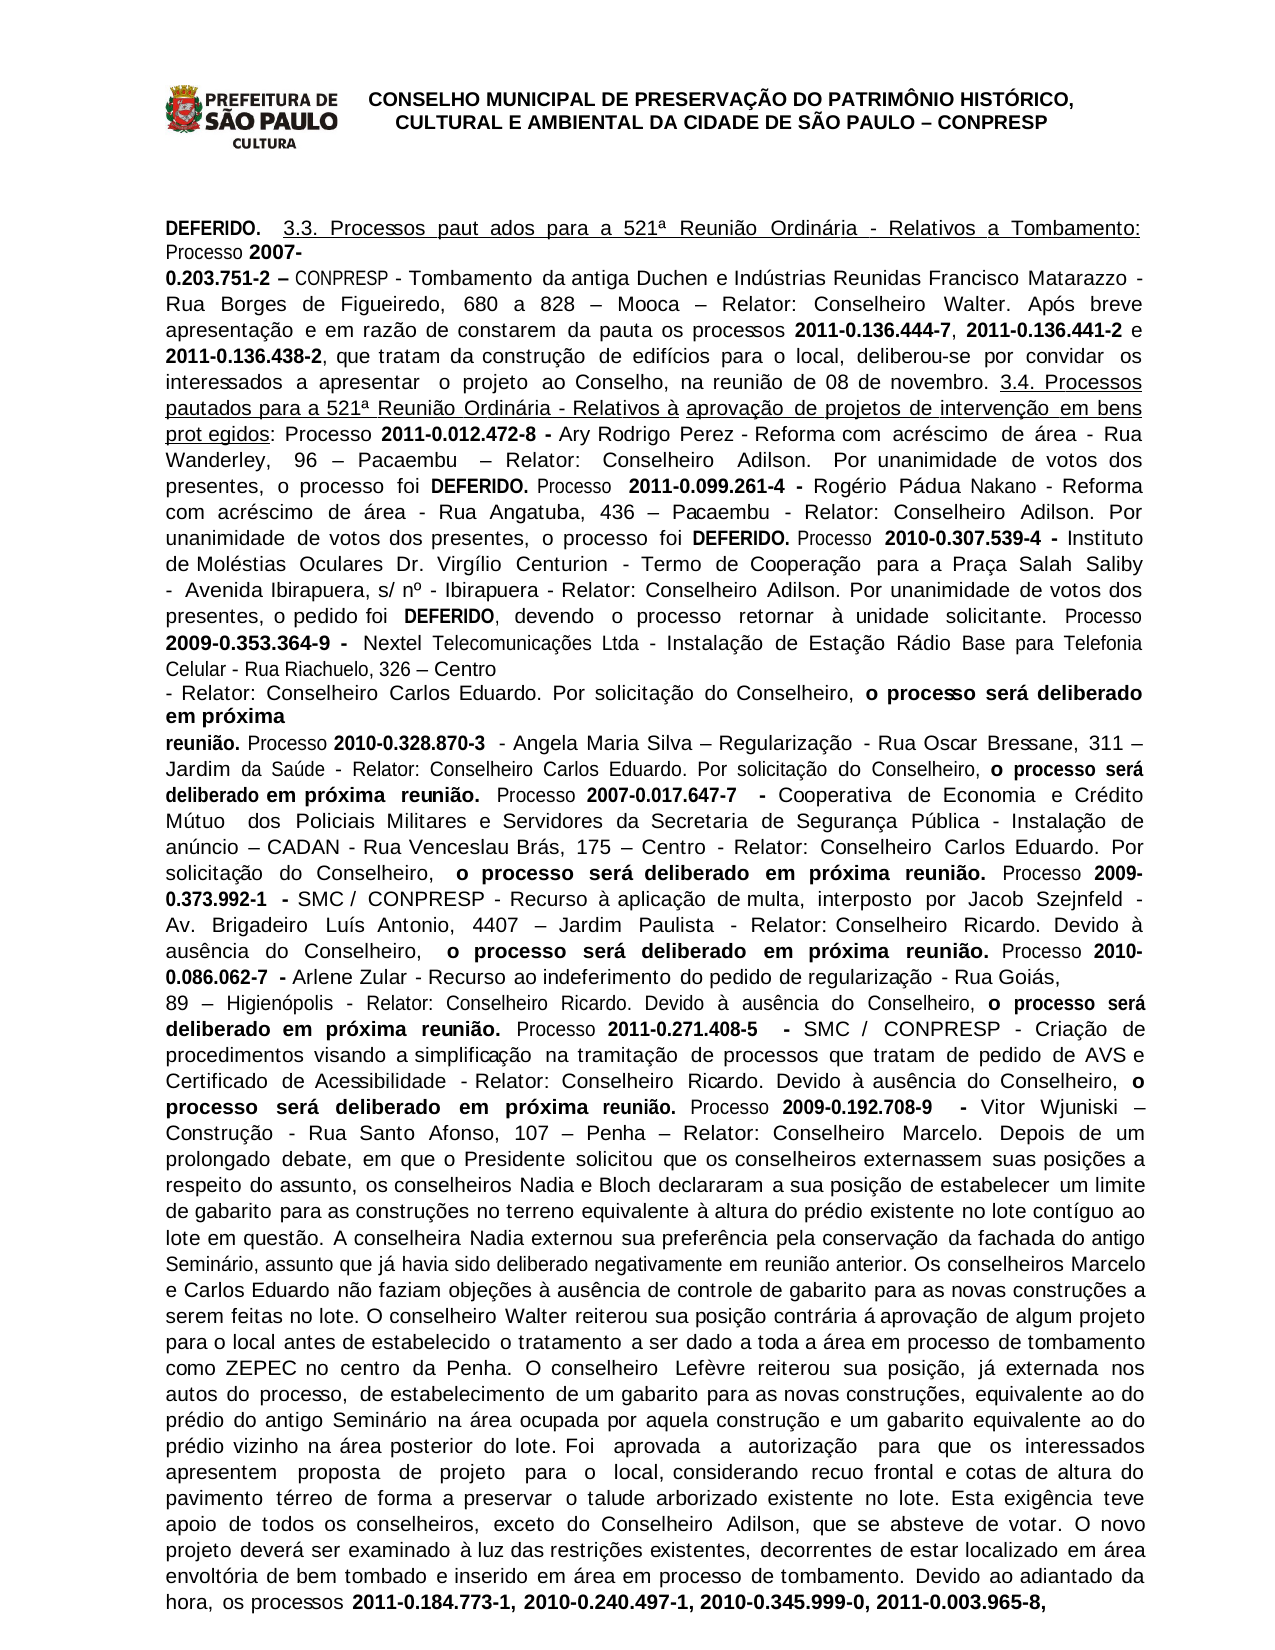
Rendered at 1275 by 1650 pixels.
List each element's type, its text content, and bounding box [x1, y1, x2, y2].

text DEFERIDO. 3.3. Processos paut ados para a 521ª Reunião Ordinária - Relativos a Tombamento: Processo 2007- [165, 216, 1142, 263]
text reunião. Processo 2010-0.328.870-3 - Angela Maria Silva – Regularização - Rua Oscar Bressane, 311 – Jardim da Saúde - Relator: Conselheiro Carlos Eduardo. Por solicitação do Conselheiro, o processo será deliberado em próxima reunião. Processo 2007-0.017.647-7 - Cooperativa de Economia e Crédito Mútuo dos Policiais Militares e Servidores da Secretaria de Segurança Pública - Instalação de anúncio – CADAN - Rua Venceslau Brás, 175 – Centro - Relator: Conselheiro Carlos Eduardo. Por solicitação do Conselheiro, o processo será deliberado em próxima reunião. Processo 2009-0.373.992-1 - SMC / CONPRESP - Recurso à aplicação de multa, interposto por Jacob Szejnfeld - Av. Brigadeiro Luís Antonio, 4407 – Jardim Paulista - Relator: Conselheiro Ricardo. Devido à ausência do Conselheiro, o processo será deliberado em próxima reunião. Processo 2010-0.086.062-7 - Arlene Zular - Recurso ao indeferimento do pedido de regularização - Rua Goiás, [165, 731, 1144, 989]
text 0.203.751-2 – CONPRESP - Tombamento da antiga Duchen e Indústrias Reunidas Francisco Matarazzo - Rua Borges de Figueiredo, 680 a 828 – Mooca – Relator: Conselheiro Walter. Após breve apresentação e em razão de constarem da pauta os processos 2011-0.136.444-7, 2011-0.136.441-2 e 2011-0.136.438-2, que tratam da construção de edifícios para o local, deliberou-se por convidar os interessados a apresentar o projeto ao Conselho, na reunião de 08 de novembro. 3.4. Processos pautados para a 521ª Reunião Ordinária - Relativos à aprovação de projetos de intervenção em bens prot egidos: Processo 2011-0.012.472-8 - Ary Rodrigo Perez - Reforma com acréscimo de área - Rua Wanderley, 96 – Pacaembu – Relator: Conselheiro Adilson. Por unanimidade de votos dos presentes, o processo foi DEFERIDO. Processo 2011-0.099.261-4 - Rogério Pádua Nakano - Reforma com acréscimo de área - Rua Angatuba, 436 – Pacaembu - Relator: Conselheiro Adilson. Por unanimidade de votos dos presentes, o processo foi DEFERIDO. Processo 2010-0.307.539-4 - Instituto de Moléstias Oculares Dr. Virgílio Centurion - Termo de Cooperação para a Praça Salah Saliby - Avenida Ibirapuera, s/ nº - Ibirapuera - Relator: Conselheiro Adilson. Por unanimidade de votos dos presentes, o pedido foi DEFERIDO, devendo o processo retornar à unidade solicitante. Processo 2009-0.353.364-9 - Nextel Telecomunicações Ltda - Instalação de Estação Rádio Base para Telefonia Celular - Rua Riachuelo, 326 – Centro [165, 266, 1143, 680]
text - Relator: Conselheiro Carlos Eduardo. Por solicitação do Conselheiro, o processo será deliberado em próxima [165, 682, 1142, 728]
text 89 – Higienópolis - Relator: Conselheiro Ricardo. Devido à ausência do Conselheiro, o processo será deliberado em próxima reunião. Processo 2011-0.271.408-5 - SMC / CONPRESP - Criação de procedimentos visando a simplificação na tramitação de processos que tratam de pedido de AVS e Certificado de Acessibilidade - Relator: Conselheiro Ricardo. Devido à ausência do Conselheiro, o processo será deliberado em próxima reunião. Processo 2009-0.192.708-9 - Vitor Wjuniski – Construção - Rua Santo Afonso, 107 – Penha – Relator: Conselheiro Marcelo. Depois de um prolongado debate, em que o Presidente solicitou que os conselheiros externassem suas posições a respeito do assunto, os conselheiros Nadia e Bloch declararam a sua posição de estabelecer um limite de gabarito para as construções no terreno equivalente à altura do prédio existente no lote contíguo ao lote em questão. A conselheira Nadia externou sua preferência pela conservação da fachada do antigo Seminário, assunto que já havia sido deliberado negativamente em reunião anterior. Os conselheiros Marcelo e Carlos Eduardo não faziam objeções à ausência de controle de gabarito para as novas construções a serem feitas no lote. O conselheiro Walter reiterou sua posição contrária á aprovação de algum projeto para o local antes de estabelecido o tratamento a ser dado a toda a área em processo de tombamento como ZEPEC no centro da Penha. O conselheiro Lefèvre reiterou sua posição, já externada nos autos do processo, de estabelecimento de um gabarito para as novas construções, equivalente ao do prédio do antigo Seminário na área ocupada por aquela construção e um gabarito equivalente ao do prédio vizinho na área posterior do lote. Foi aprovada a autorização para que os interessados apresentem proposta de projeto para o local, considerando recuo frontal e cotas de altura do pavimento térreo de forma a preservar o talude arborizado existente no lote. Esta exigência teve apoio de todos os conselheiros, exceto do Conselheiro Adilson, que se absteve de votar. O novo projeto deverá ser examinado à luz das restrições existentes, decorrentes de estar localizado em área envoltória de bem tombado e inserido em área em processo de tombamento. Devido ao adiantado da hora, os processos 2011-0.184.773-1, 2010-0.240.497-1, 2010-0.345.999-0, 2011-0.003.965-8, [165, 991, 1146, 1614]
